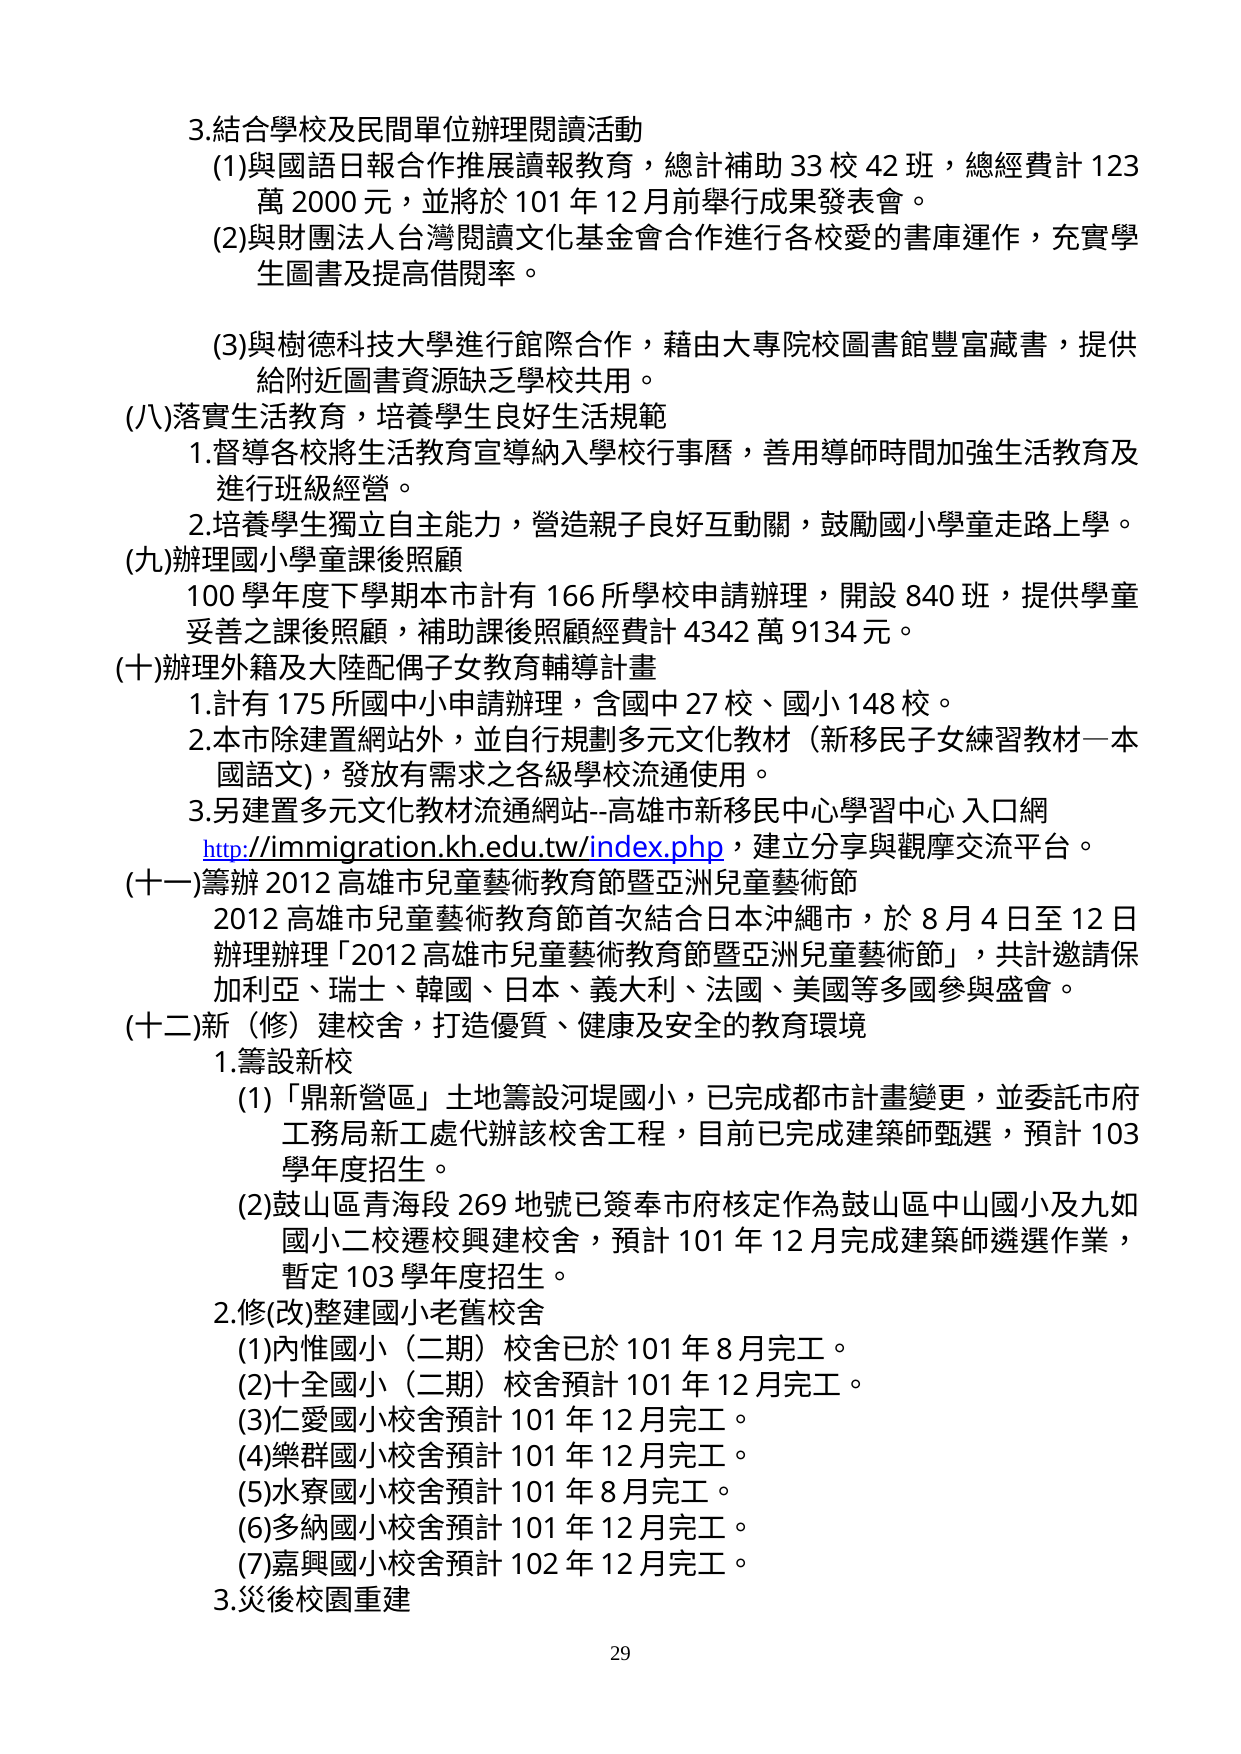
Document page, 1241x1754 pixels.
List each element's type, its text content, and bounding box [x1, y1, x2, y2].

text (4)樂群國小校舍預計101年12月完工。 [238, 1438, 1140, 1474]
text (1)與國語日報合作推展讀報教育，總計補助33校42班，總經費計123萬2000元，並將於101年12月前舉行成果發表會。 [213, 148, 1140, 220]
text (十一)籌辦2012高雄市兒童藝術教育節暨亞洲兒童藝術節 [125, 865, 1140, 901]
text 3.另建置多元文化教材流通網站--高雄市新移民中心學習中心 入口網 [188, 793, 1140, 829]
text 1.督導各校將生活教育宣導納入學校行事曆，善用導師時間加強生活教育及進行班級經營。 [188, 435, 1140, 506]
text 2.修(改)整建國小老舊校舍 [213, 1295, 1140, 1331]
text (十二)新（修）建校舍，打造優質、健康及安全的教育環境 [125, 1008, 1140, 1044]
text 2012高雄市兒童藝術教育節首次結合日本沖繩市，於8月4日至12日辦理辦理「2012高雄市兒童藝術教育節暨亞洲兒童藝術節」，共計邀請保加利亞、瑞士、韓國、日本、義大利、法國、美國等多國參與盛會。 [213, 901, 1140, 1008]
text (八)落實生活教育，培養學生良好生活規範 [125, 399, 1140, 435]
text 1.籌設新校 [213, 1044, 1140, 1080]
text 3.災後校園重建 [213, 1581, 1140, 1617]
text 2.本市除建置網站外，並自行規劃多元文化教材（新移民子女練習教材—本國語文)，發放有需求之各級學校流通使用。 [188, 721, 1140, 793]
text 1.計有175所國中小申請辦理，含國中27校、國小148校。 [188, 686, 1140, 721]
text 2.培養學生獨立自主能力，營造親子良好互動關，鼓勵國小學童走路上學。 [188, 506, 1140, 542]
text (2)鼓山區青海段269地號已簽奉市府核定作為鼓山區中山國小及九如國小二校遷校興建校舍，預計101年12月完成建築師遴選作業，暫定103學年度招生。 [238, 1187, 1140, 1295]
text 3.結合學校及民間單位辦理閱讀活動 [188, 112, 1140, 148]
text (1)「鼎新營區」土地籌設河堤國小，已完成都市計畫變更，並委託市府工務局新工處代辦該校舍工程，目前已完成建築師甄選，預計103學年度招生。 [238, 1080, 1140, 1187]
text (3)仁愛國小校舍預計101年12月完工。 [238, 1402, 1140, 1438]
text (7)嘉興國小校舍預計102年12月完工。 [238, 1546, 1140, 1581]
text (5)水寮國小校舍預計101年8月完工。 [238, 1474, 1140, 1510]
text 100學年度下學期本市計有166所學校申請辦理，開設840班，提供學童妥善之課後照顧，補助課後照顧經費計4342萬9134元。 [185, 578, 1140, 650]
text (2)十全國小（二期）校舍預計101年12月完工。 [238, 1366, 1140, 1402]
text (1)內惟國小（二期）校舍已於101年8月完工。 [238, 1331, 1140, 1366]
text (6)多納國小校舍預計101年12月完工。 [238, 1510, 1140, 1546]
text (九)辦理國小學童課後照顧 [125, 542, 1140, 578]
text (3)與樹德科技大學進行館際合作，藉由大專院校圖書館豐富藏書，提供給附近圖書資源缺乏學校共用。 [213, 327, 1140, 399]
text (2)與財團法人台灣閱讀文化基金會合作進行各校愛的書庫運作，充實學生圖書及提高借閱率。 [213, 220, 1140, 291]
text (十)辦理外籍及大陸配偶子女教育輔導計畫 [100, 650, 1140, 686]
text http://immigration.kh.edu.tw/index.php，建立分享與觀摩交流平台。 [188, 829, 1140, 865]
